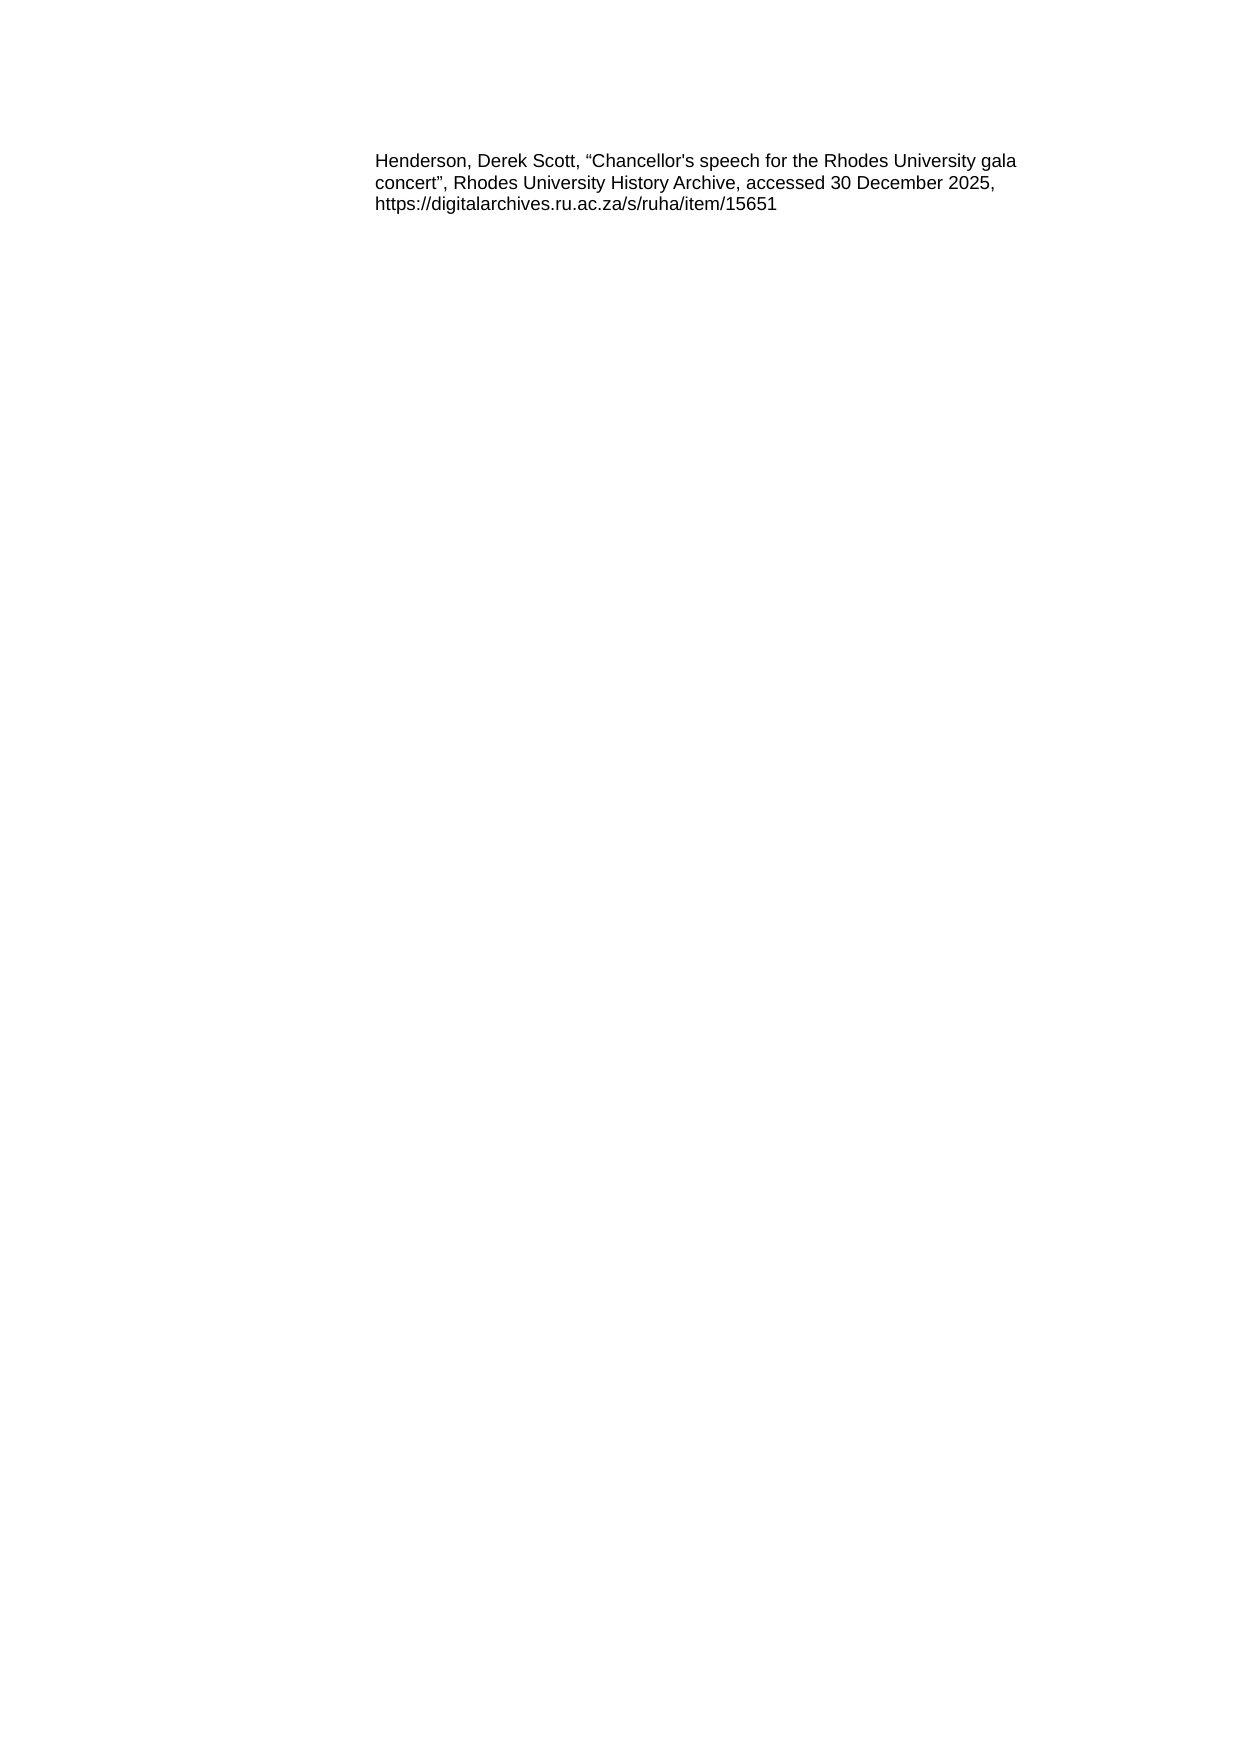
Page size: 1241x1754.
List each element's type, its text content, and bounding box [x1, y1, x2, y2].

text Henderson, Derek Scott, “Chancellor's speech for the Rhodes University gala concert”, Rhodes University History Archive, accessed 30 December 2025, https://digitalarchives.ru.ac.za/s/ruha/item/15651 [375, 150, 1090, 215]
